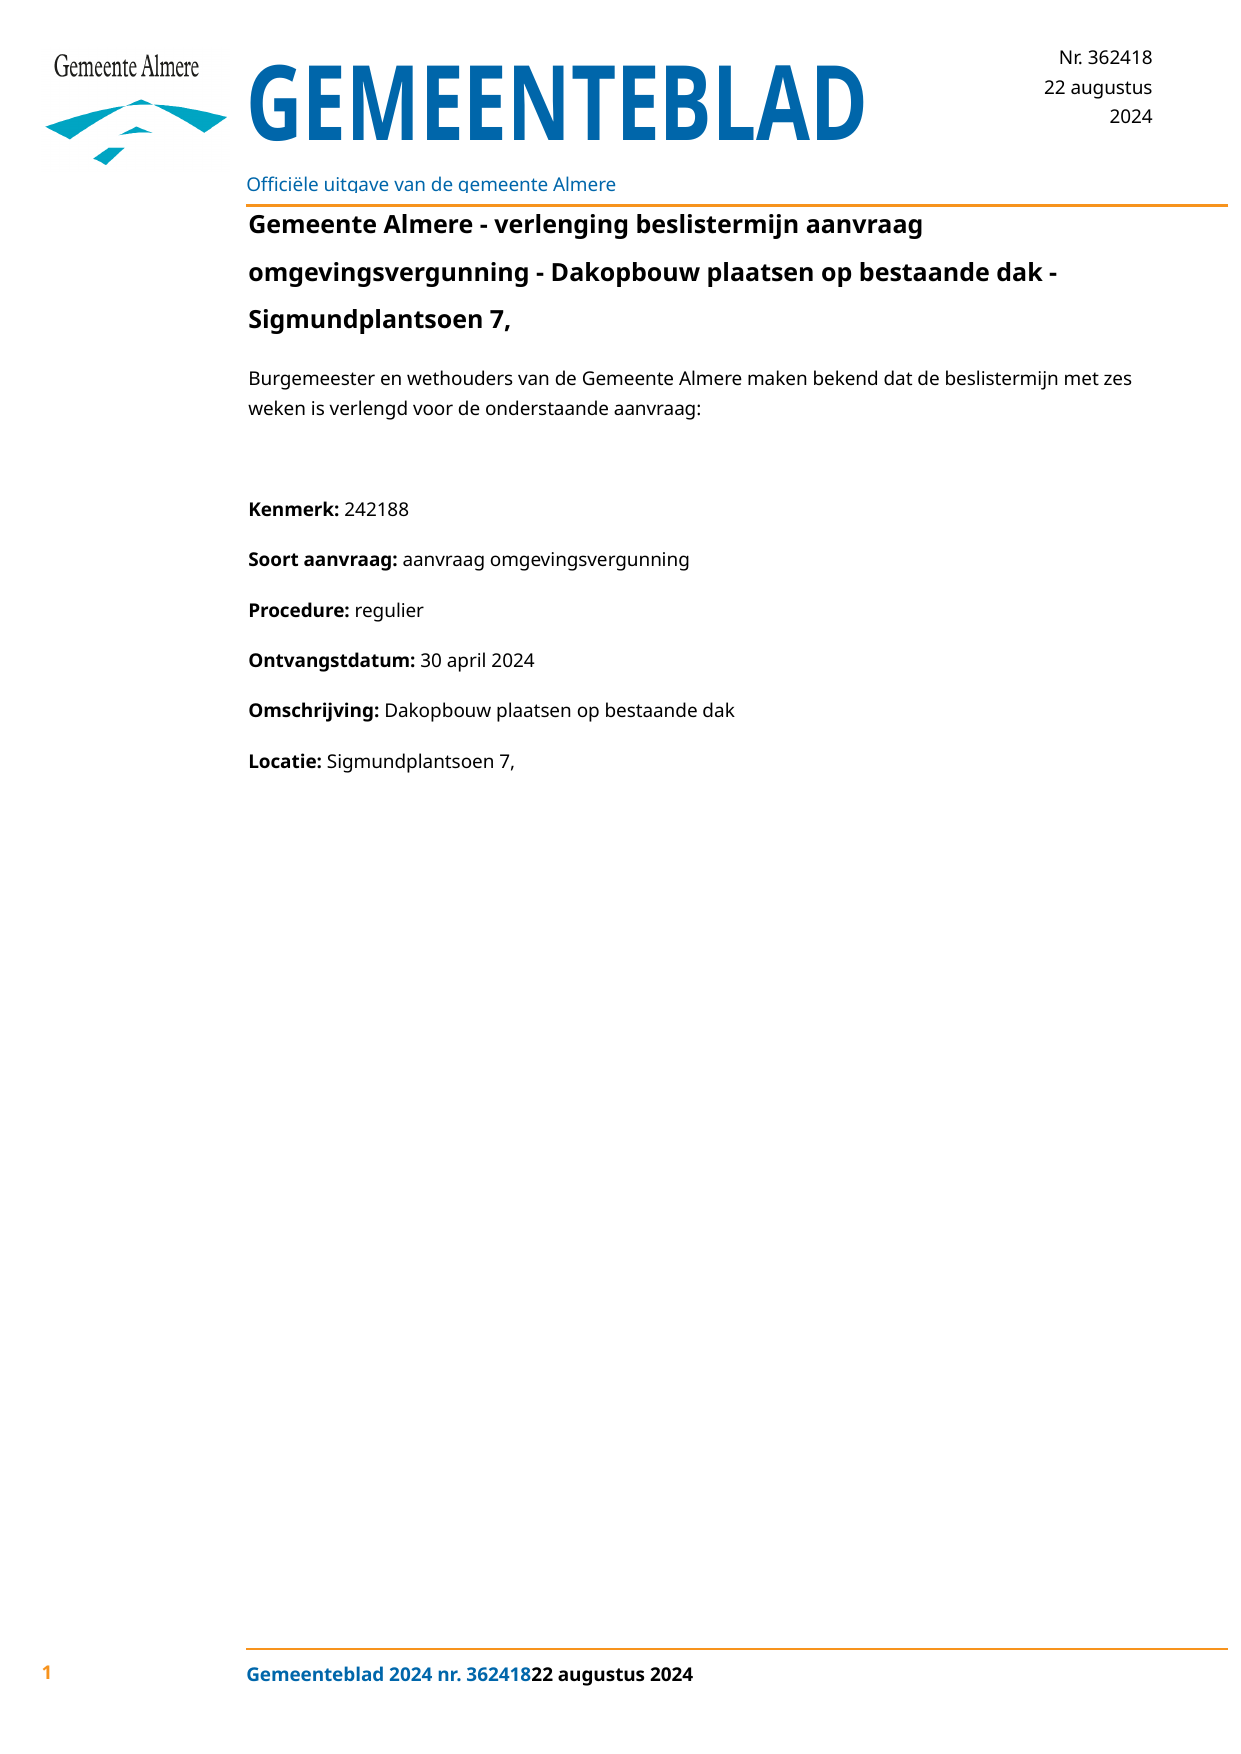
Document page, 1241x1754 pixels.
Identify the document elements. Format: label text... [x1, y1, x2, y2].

text Procedure: regulier [248, 597, 1152, 622]
picture [41, 47, 231, 172]
text Gemeente Almere - verlenging beslistermijn aanvraag omgevingsvergunning - Dakopbouw plaatsen op bestaande dak - Sigmundplantsoen 7, [248, 207, 1152, 336]
text Soort aanvraag: aanvraag omgevingsvergunning [248, 546, 1152, 572]
text Omschrijving: Dakopbouw plaatsen op bestaande dak [248, 698, 1152, 723]
text Burgemeester en wethouders van de Gemeente Almere maken bekend dat de beslistermijn met zes weken is verlengd voor de onderstaande aanvraag: [248, 366, 1152, 421]
text Locatie: Sigmundplantsoen 7, [248, 748, 1152, 774]
text Kenmerk: 242188 [248, 496, 1152, 522]
text Ontvangstdatum: 30 april 2024 [248, 647, 1152, 673]
